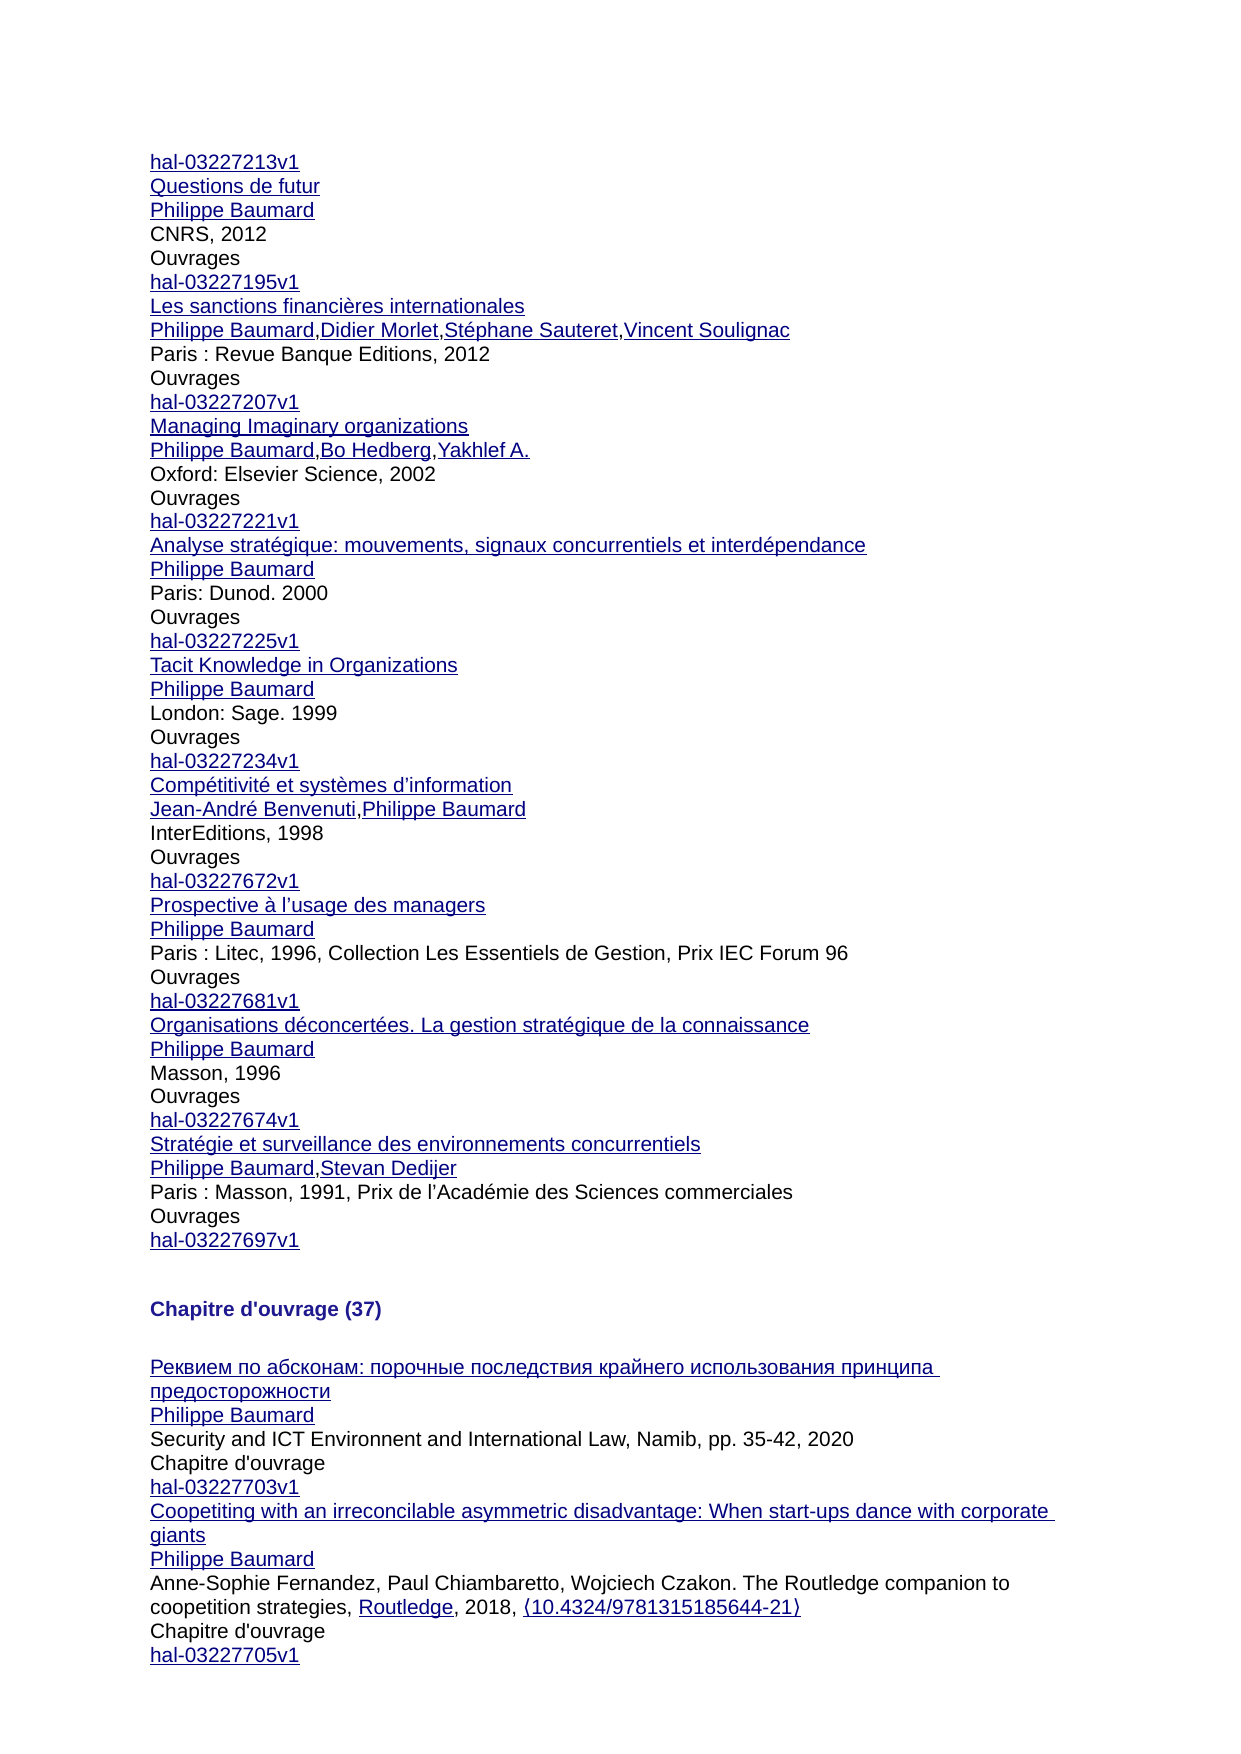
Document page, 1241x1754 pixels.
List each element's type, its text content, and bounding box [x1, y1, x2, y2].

table_cell Stratégie et surveillance des environnements concurrentiels Philippe Baumard,Stevan Dedijer Paris : Masson, 1991, Prix de l’Académie des Sciences commerciales Ouvrages hal-03227697v1 [150, 1132, 1090, 1252]
table_cell Les sanctions financières internationales Philippe Baumard,Didier Morlet,Stéphane Sauteret,Vincent Soulignac Paris : Revue Banque Editions, 2012 Ouvrages hal-03227207v1 [150, 294, 1090, 413]
table_cell Organisations déconcertées. La gestion stratégique de la connaissance Philippe Baumard Masson, 1996 Ouvrages hal-03227674v1 [150, 1013, 1090, 1132]
table_cell Managing Imaginary organizations Philippe Baumard,Bo Hedberg,Yakhlef A. Oxford: Elsevier Science, 2002 Ouvrages hal-03227221v1 [150, 414, 1090, 533]
table_cell Tacit Knowledge in Organizations Philippe Baumard London: Sage. 1999 Ouvrages hal-03227234v1 [150, 653, 1090, 773]
table_cell Questions de futur Philippe Baumard CNRS, 2012 Ouvrages hal-03227195v1 [150, 174, 1090, 294]
table_cell Compétitivité et systèmes d’information Jean-André Benvenuti,Philippe Baumard InterEditions, 1998 Ouvrages hal-03227672v1 [150, 773, 1090, 893]
table_cell Coopetiting with an irreconcilable asymmetric disadvantage: When start-ups dance with corporate giants Philippe Baumard Anne-Sophie Fernandez, Paul Chiambaretto, Wojciech Czakon. The Routledge companion to coopetition strategies, Routledge, 2018, ⟨10.4324/9781315185644-21⟩ Chapitre d'ouvrage hal-03227705v1 [150, 1499, 1090, 1667]
table_cell hal-03227213v1 [150, 150, 1090, 174]
table_cell Analyse stratégique: mouvements, signaux concurrentiels et interdépendance Philippe Baumard Paris: Dunod. 2000 Ouvrages hal-03227225v1 [150, 533, 1090, 653]
subtitle Chapitre d'ouvrage (37) [150, 1297, 1090, 1321]
table_cell Prospective à l’usage des managers Philippe Baumard Paris : Litec, 1996, Collection Les Essentiels de Gestion, Prix IEC Forum 96 Ouvrages hal-03227681v1 [150, 893, 1090, 1012]
table_header Реквием по абсконам: порочные последствия крайнего использования принципа предосторожности Philippe Baumard Security and ICT Environnent and International Law, Namib, pp. 35-42, 2020 Chapitre d'ouvrage hal-03227703v1 [150, 1355, 1090, 1499]
